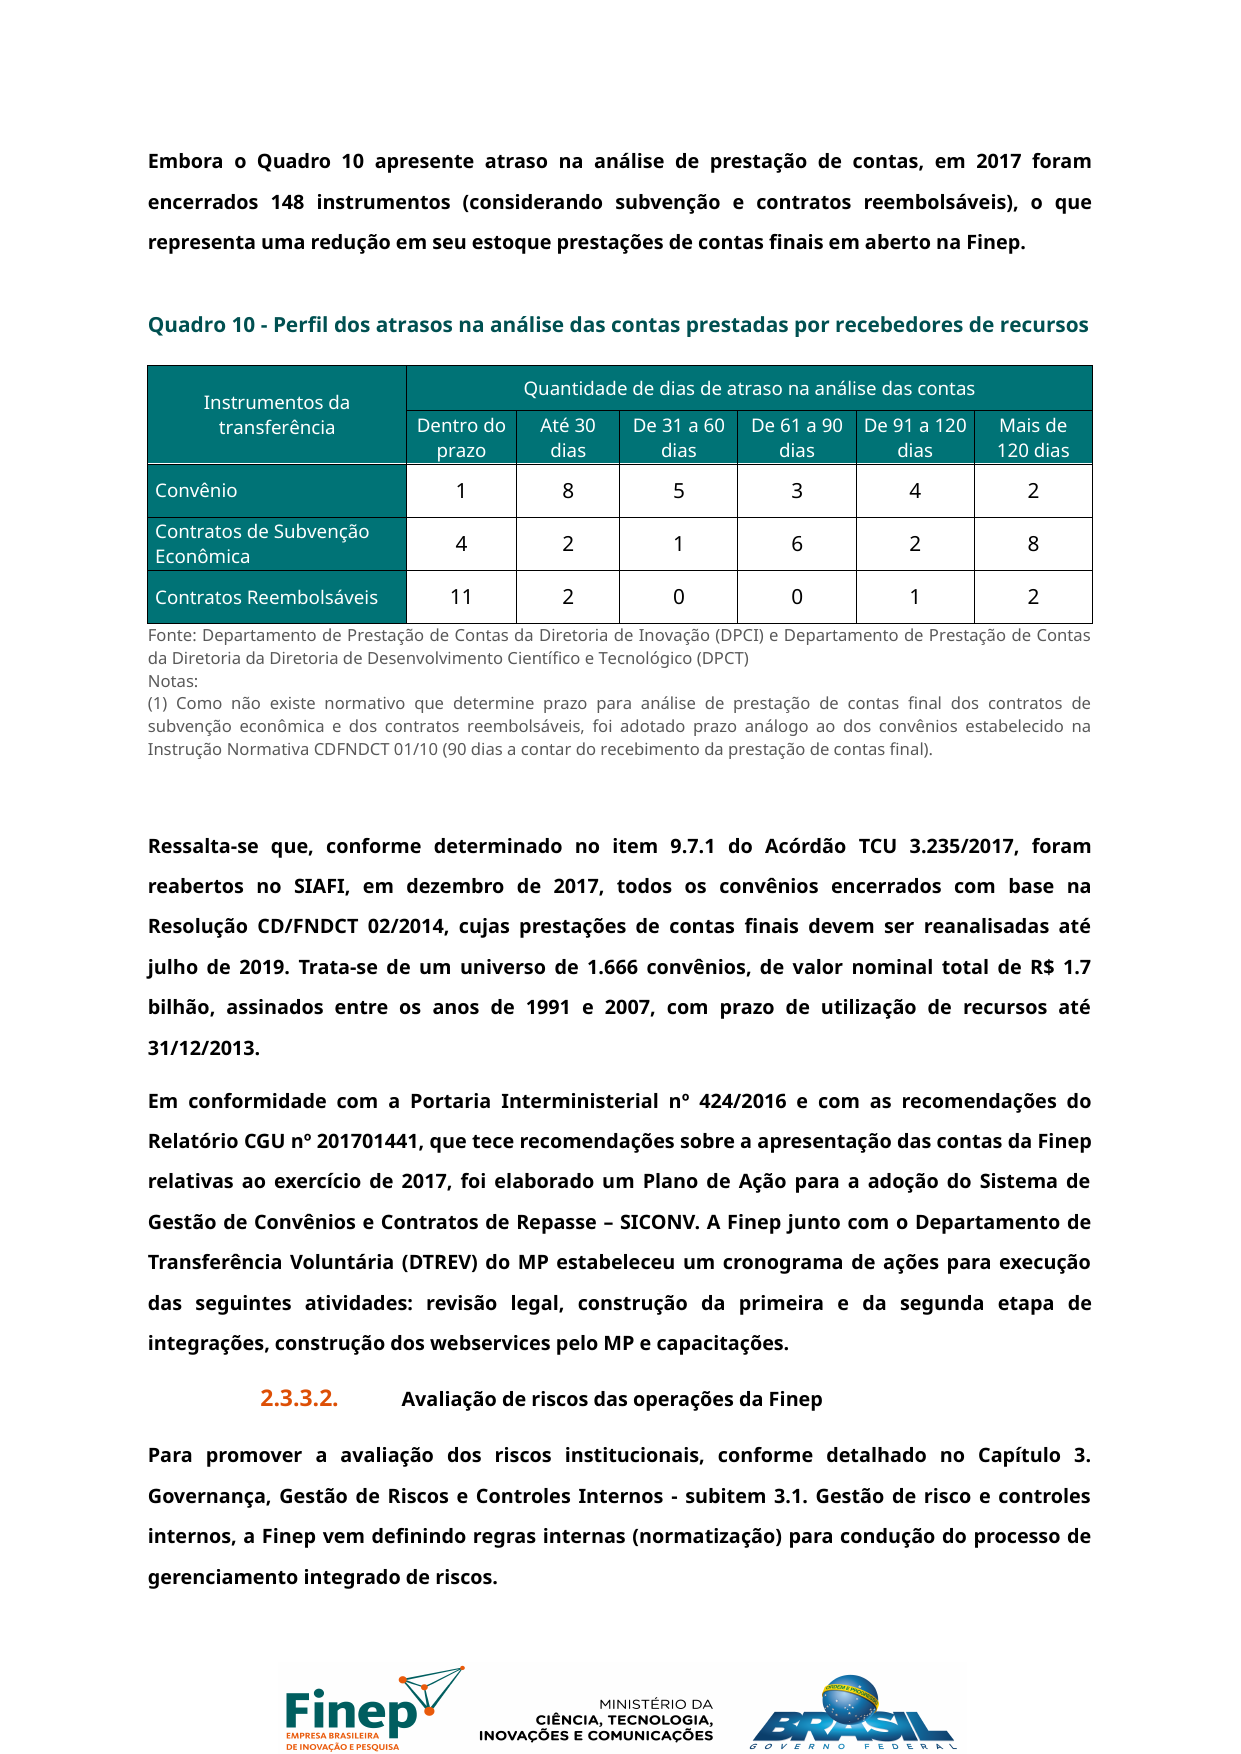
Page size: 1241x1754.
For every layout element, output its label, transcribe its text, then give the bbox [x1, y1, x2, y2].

table_cell 8 [975, 518, 1092, 570]
table_cell 1 [620, 518, 737, 570]
table_cell 1 [857, 571, 974, 623]
table_cell Contratos Reembolsáveis [148, 571, 406, 623]
table_cell 1 [407, 465, 516, 517]
table_cell 8 [517, 465, 619, 517]
table_cell 2 [975, 571, 1092, 623]
table_cell 0 [620, 571, 737, 623]
text Ressalta-se que, conforme determinado no item 9.7.1 do Acórdão TCU 3.235/2017, foram reabertos no SIAFI, em dezembro de 2017, todos os convênios encerrados com base na Resolução CD/FNDCT 02/2014, cujas prestações de contas finais devem ser reanalisadas até julho de 2019. Trata-se de um universo de 1.666 convênios, de valor nominal total de R$ 1.7 bilhão, assinados entre os anos de 1991 e 2007, com prazo de utilização de recursos até 31/12/2013. [148, 832, 1092, 1061]
text Para promover a avaliação dos riscos institucionais, conforme detalhado no Capítulo 3. Governança, Gestão de Riscos e Controles Internos - subitem 3.1. Gestão de risco e controles internos, a Finep vem definindo regras internas (normatização) para condução do processo de gerenciamento integrado de riscos. [148, 1442, 1092, 1590]
table_cell Até 30 dias [517, 411, 619, 463]
table_cell Dentro do prazo [407, 411, 516, 463]
table_cell De 31 a 60 dias [620, 411, 737, 463]
text Em conformidade com a Portaria Interministerial nº 424/2016 e com as recomendações do Relatório CGU nº 201701441, que tece recomendações sobre a apresentação das contas da Finep relativas ao exercício de 2017, foi elaborado um Plano de Ação para a adoção do Sistema de Gestão de Convênios e Contratos de Repasse – SICONV. A Finep junto com o Departamento de Transferência Voluntária (DTREV) do MP estabeleceu um cronograma de ações para execução das seguintes atividades: revisão legal, construção da primeira e da segunda etapa de integrações, construção dos webservices pelo MP e capacitações. [148, 1087, 1092, 1356]
table_header Instrumentos da transferência [148, 366, 406, 463]
table_cell 11 [407, 571, 516, 623]
table_cell Convênio [148, 465, 406, 517]
table_cell 3 [738, 465, 856, 517]
table_cell 6 [738, 518, 856, 570]
table_cell 2 [517, 571, 619, 623]
table_header Quantidade de dias de atraso na análise das contas [407, 366, 1092, 410]
table_cell 4 [857, 465, 974, 517]
table_cell De 91 a 120 dias [857, 411, 974, 463]
table_cell Mais de 120 dias [975, 411, 1092, 463]
table_cell 2 [517, 518, 619, 570]
text Quadro 10 - Perfil dos atrasos na análise das contas prestadas por recebedores de recursos [148, 310, 1092, 338]
text Notas: [148, 669, 1092, 692]
table_cell 4 [407, 518, 516, 570]
list Avaliação de riscos das operações da Finep [260, 1382, 1092, 1414]
text (1) Como não existe normativo que determine prazo para análise de prestação de contas final dos contratos de subvenção econômica e dos contratos reembolsáveis, foi adotado prazo análogo ao dos convênios estabelecido na Instrução Normativa CDFNDCT 01/10 (90 dias a contar do recebimento da prestação de contas final). [148, 692, 1092, 760]
table_cell 5 [620, 465, 737, 517]
text Embora o Quadro 10 apresente atraso na análise de prestação de contas, em 2017 foram encerrados 148 instrumentos (considerando subvenção e contratos reembolsáveis), o que representa uma redução em seu estoque prestações de contas finais em aberto na Finep. [148, 148, 1092, 256]
table_cell 0 [738, 571, 856, 623]
text Fonte: Departamento de Prestação de Contas da Diretoria de Inovação (DPCI) e Departamento de Prestação de Contas da Diretoria da Diretoria de Desenvolvimento Científico e Tecnológico (DPCT) [148, 624, 1092, 669]
table_cell Contratos de Subvenção Econômica [148, 518, 406, 570]
table_cell 2 [857, 518, 974, 570]
table_cell 2 [975, 465, 1092, 517]
table_cell De 61 a 90 dias [738, 411, 856, 463]
